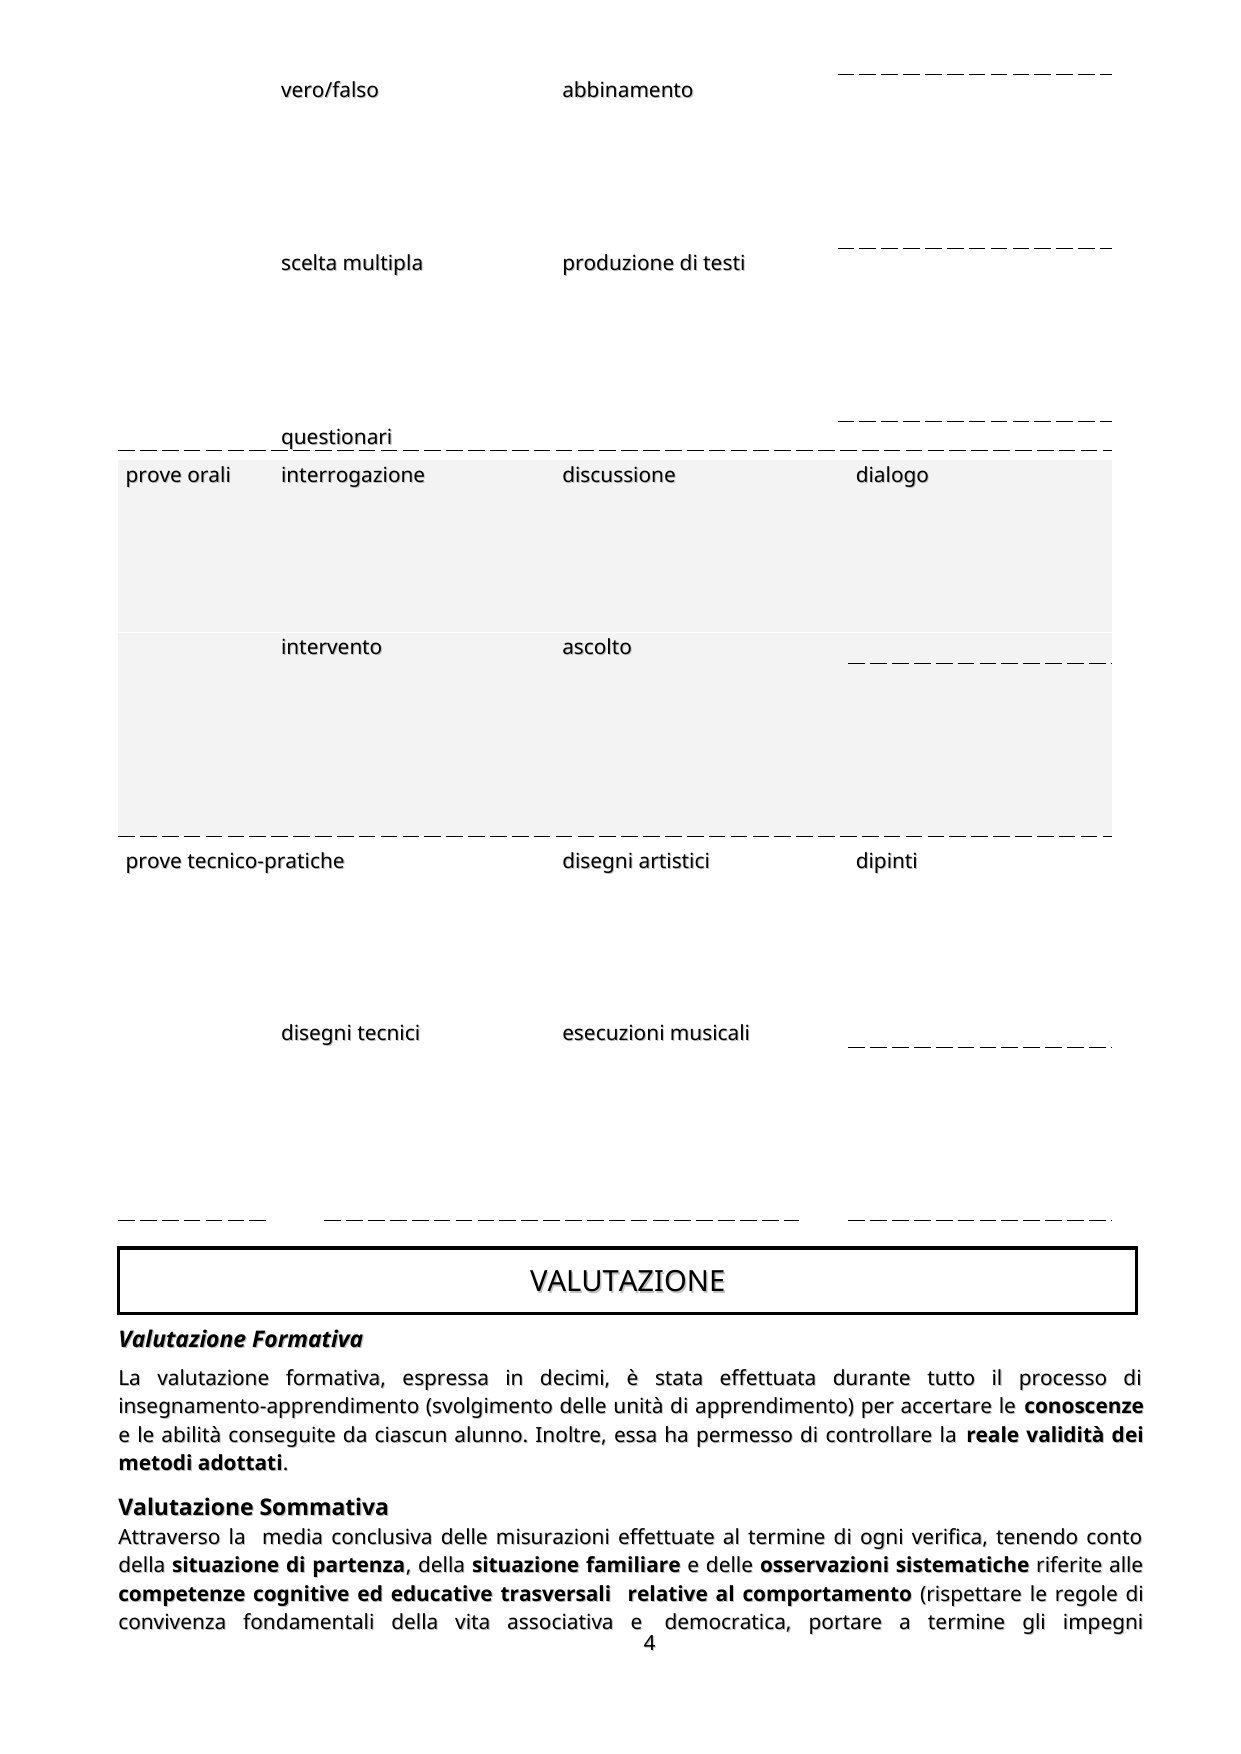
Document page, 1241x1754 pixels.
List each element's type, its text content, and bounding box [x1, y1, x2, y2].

table_cell [838, 74, 1112, 247]
table_cell [794, 248, 837, 421]
table_cell [799, 1047, 848, 1220]
table_cell esecuzioni musicali [549, 1018, 799, 1047]
table_cell [118, 1047, 268, 1220]
table_cell [324, 663, 799, 836]
table_cell [794, 421, 837, 450]
table_cell [118, 1018, 268, 1047]
table_cell [799, 663, 848, 836]
table_header [799, 460, 848, 632]
table_header dipinti [848, 846, 1112, 1018]
table_cell abbinamento [549, 74, 794, 247]
table_cell [838, 421, 1112, 450]
table_cell [268, 1047, 324, 1220]
table_cell [838, 248, 1112, 421]
table_cell [118, 74, 268, 421]
text Attraverso la media conclusiva delle misurazioni effettuate al termine di ogni verifica, tenendo conto della situazione di partenza, della situazione familiare e delle osservazioni sistematiche riferite alle competenze cognitive ed educative trasversali relative al comportamento (rispettare le regole di convivenza fondamentali della vita associativa e democratica, portare a termine gli impegni [118, 1522, 1144, 1636]
table_cell [268, 663, 324, 836]
table_header valutazione [120, 1250, 1135, 1312]
table_cell intervento [268, 633, 549, 663]
text Valutazione Formativa [118, 1323, 1144, 1354]
text Valutazione Sommativa [118, 1491, 1144, 1522]
table_cell questionari [268, 421, 549, 450]
table_cell [799, 633, 848, 663]
table_header dialogo [848, 460, 1112, 632]
table_cell [848, 663, 1112, 836]
table_cell [118, 633, 268, 836]
table_header interrogazione [268, 460, 549, 632]
table_cell produzione di testi [549, 248, 794, 421]
table_header prove orali [118, 460, 268, 632]
table_header [799, 846, 848, 1018]
table_header disegni artistici [549, 846, 799, 1018]
table_cell [549, 421, 794, 450]
table_cell [118, 421, 268, 450]
table_cell ascolto [549, 633, 799, 663]
table_cell vero/falso [268, 74, 549, 247]
table_cell [794, 74, 837, 247]
table_cell [324, 1047, 799, 1220]
table_cell disegni tecnici [268, 1018, 549, 1047]
table_cell [848, 1047, 1112, 1220]
table_cell [848, 1018, 1112, 1047]
table_header prove tecnico-pratiche [118, 846, 549, 1018]
text La valutazione formativa, espressa in decimi, è stata effettuata durante tutto il processo di insegnamento-apprendimento (svolgimento delle unità di apprendimento) per accertare le conoscenze e le abilità conseguite da ciascun alunno. Inoltre, essa ha permesso di controllare la reale validità dei metodi adottati. [118, 1363, 1144, 1477]
table_cell [799, 1018, 848, 1047]
table_cell scelta multipla [268, 248, 549, 421]
table_cell [848, 633, 1112, 663]
table_header discussione [549, 460, 799, 632]
